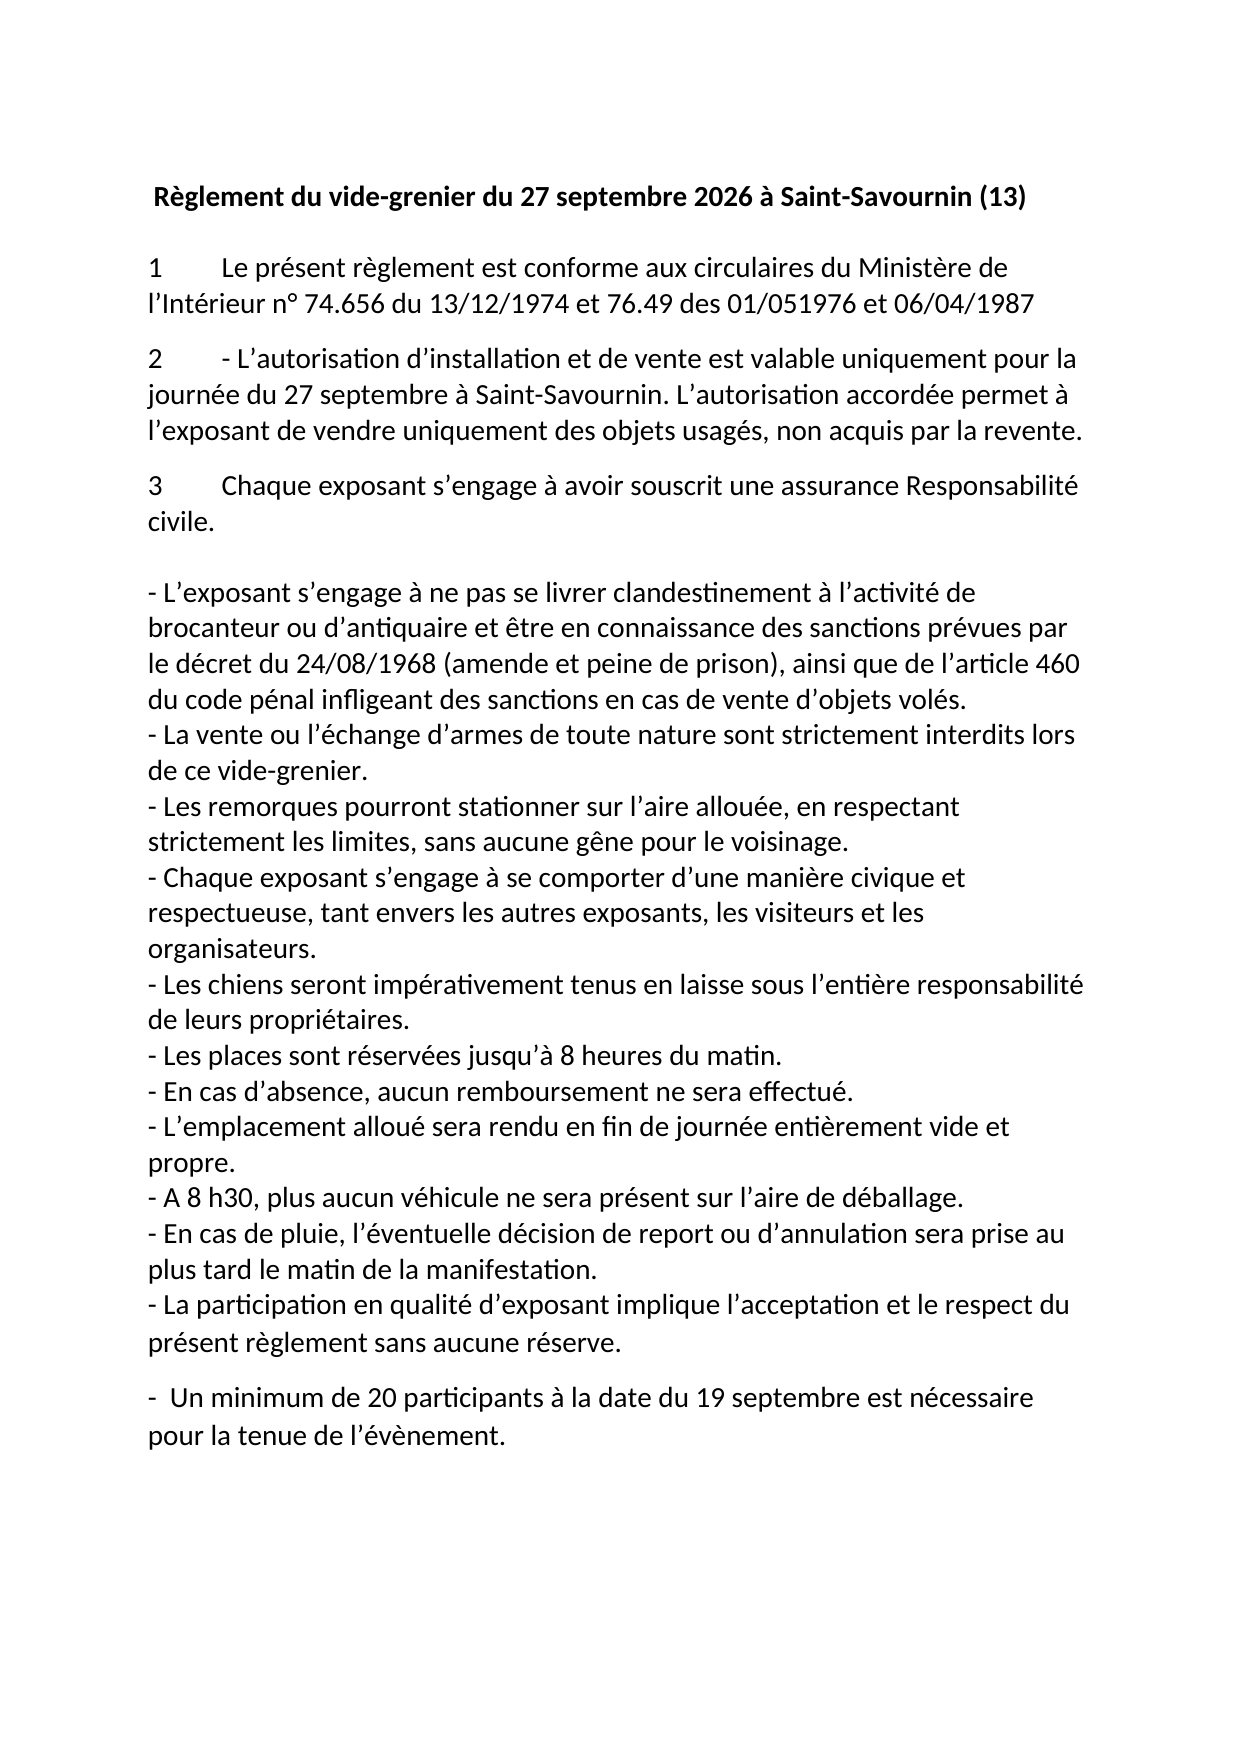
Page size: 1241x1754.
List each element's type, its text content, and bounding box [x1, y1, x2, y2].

text - En cas de pluie, l’éventuelle décision de report ou d’annulation sera prise au plus tard le matin de la manifestation. [148, 1215, 1093, 1286]
text - Chaque exposant s’engage à se comporter d’une manière civique et respectueuse, tant envers les autres exposants, les visiteurs et les organisateurs. [148, 859, 1093, 966]
list - L’autorisation d’installation et de vente est valable uniquement pour la journée du 27 septembre à Saint-Savournin. L’autorisation accordée permet à l’exposant de vendre uniquement des objets usagés, non acquis par la revente. [148, 340, 1093, 447]
text - A 8 h30, plus aucun véhicule ne sera présent sur l’aire de déballage. [148, 1179, 1093, 1215]
text - Les chiens seront impérativement tenus en laisse sous l’entière responsabilité de leurs propriétaires. [148, 966, 1093, 1037]
text - L’emplacement alloué sera rendu en fin de journée entièrement vide et propre. [148, 1108, 1093, 1179]
text Règlement du vide-grenier du 27 septembre 2026 à Saint-Savournin (13) [148, 178, 1093, 214]
list Le présent règlement est conforme aux circulaires du Ministère de l’Intérieur n° 74.656 du 13/12/1974 et 76.49 des 01/051976 et 06/04/1987 [148, 249, 1093, 321]
text - Les remorques pourront stationner sur l’aire allouée, en respectant strictement les limites, sans aucune gêne pour le voisinage. [148, 788, 1093, 859]
text - Les places sont réservées jusqu’à 8 heures du matin. [148, 1037, 1093, 1073]
text - En cas d’absence, aucun remboursement ne sera effectué. [148, 1073, 1093, 1108]
list Chaque exposant s’engage à avoir souscrit une assurance Responsabilité civile. [148, 467, 1093, 538]
text - Un minimum de 20 participants à la date du 19 septembre est nécessaire pour la tenue de l’évènement. [148, 1379, 1093, 1453]
text - La participation en qualité d’exposant implique l’acceptation et le respect du présent règlement sans aucune réserve. [148, 1286, 1093, 1360]
text - La vente ou l’échange d’armes de toute nature sont strictement interdits lors de ce vide-grenier. [148, 716, 1093, 788]
text - L’exposant s’engage à ne pas se livrer clandestinement à l’activité de brocanteur ou d’antiquaire et être en connaissance des sanctions prévues par le décret du 24/08/1968 (amende et peine de prison), ainsi que de l’article 460 du code pénal infligeant des sanctions en cas de vente d’objets volés. [148, 574, 1093, 716]
